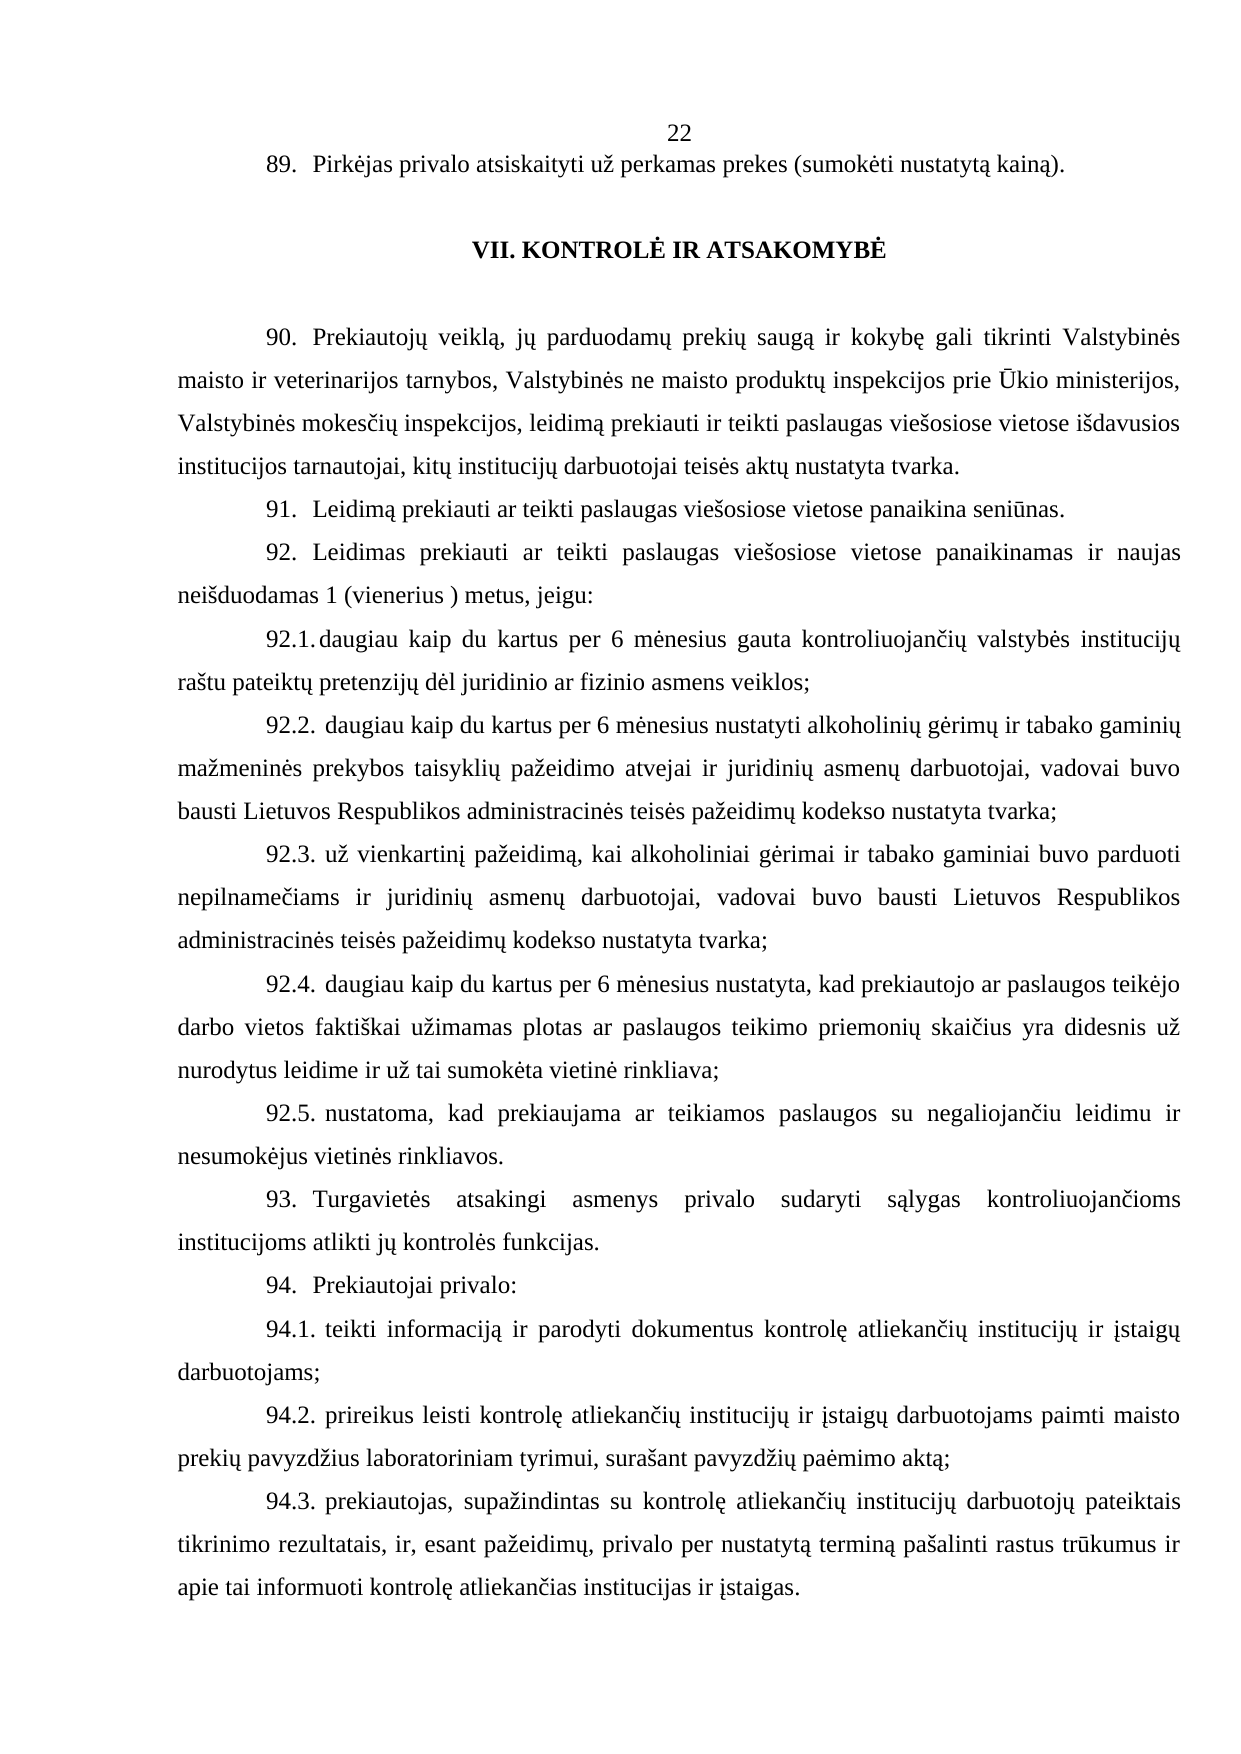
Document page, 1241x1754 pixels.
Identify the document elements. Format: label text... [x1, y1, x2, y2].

text 92.5. nustatoma, kad prekiaujama ar teikiamos paslaugos su negaliojančiu leidimu ir nesumokėjus vietinės rinkliavos. [177, 1098, 1181, 1170]
text 93. Turgavietės atsakingi asmenys privalo sudaryti sąlygas kontroliuojančioms institucijoms atlikti jų kontrolės funkcijas. [177, 1184, 1181, 1256]
text 92.1. daugiau kaip du kartus per 6 mėnesius gauta kontroliuojančių valstybės institucijų raštu pateiktų pretenzijų dėl juridinio ar fizinio asmens veiklos; [177, 624, 1181, 696]
text 92.4. daugiau kaip du kartus per 6 mėnesius nustatyta, kad prekiautojo ar paslaugos teikėjo darbo vietos faktiškai užimamas plotas ar paslaugos teikimo priemonių skaičius yra didesnis už nurodytus leidime ir už tai sumokėta vietinė rinkliava; [177, 969, 1181, 1084]
text 89. Pirkėjas privalo atsiskaityti už perkamas prekes (sumokėti nustatytą kainą). [177, 149, 1181, 178]
text 92.3. už vienkartinį pažeidimą, kai alkoholiniai gėrimai ir tabako gaminiai buvo parduoti nepilnamečiams ir juridinių asmenų darbuotojai, vadovai buvo bausti Lietuvos Respublikos administracinės teisės pažeidimų kodekso nustatyta tvarka; [177, 839, 1181, 954]
text 92.2. daugiau kaip du kartus per 6 mėnesius nustatyti alkoholinių gėrimų ir tabako gaminių mažmeninės prekybos taisyklių pažeidimo atvejai ir juridinių asmenų darbuotojai, vadovai buvo bausti Lietuvos Respublikos administracinės teisės pažeidimų kodekso nustatyta tvarka; [177, 710, 1181, 825]
text 94.2. prireikus leisti kontrolę atliekančių institucijų ir įstaigų darbuotojams paimti maisto prekių pavyzdžius laboratoriniam tyrimui, surašant pavyzdžių paėmimo aktą; [177, 1400, 1181, 1472]
text VII. KONTROLĖ IR ATSAKOMYBĖ [177, 236, 1181, 264]
text 92. Leidimas prekiauti ar teikti paslaugas viešosiose vietose panaikinamas ir naujas neišduodamas 1 (vienerius ) metus, jeigu: [177, 537, 1181, 609]
text 94. Prekiautojai privalo: [177, 1271, 1181, 1299]
text 94.3. prekiautojas, supažindintas su kontrolę atliekančių institucijų darbuotojų pateiktais tikrinimo rezultatais, ir, esant pažeidimų, privalo per nustatytą terminą pašalinti rastus trūkumus ir apie tai informuoti kontrolę atliekančias institucijas ir įstaigas. [177, 1486, 1181, 1601]
text 94.1. teikti informaciją ir parodyti dokumentus kontrolę atliekančių institucijų ir įstaigų darbuotojams; [177, 1314, 1181, 1386]
text 90. Prekiautojų veiklą, jų parduodamų prekių saugą ir kokybę gali tikrinti Valstybinės maisto ir veterinarijos tarnybos, Valstybinės ne maisto produktų inspekcijos prie Ūkio ministerijos, Valstybinės mokesčių inspekcijos, leidimą prekiauti ir teikti paslaugas viešosiose vietose išdavusios institucijos tarnautojai, kitų institucijų darbuotojai teisės aktų nustatyta tvarka. [177, 322, 1181, 480]
text 91. Leidimą prekiauti ar teikti paslaugas viešosiose vietose panaikina seniūnas. [177, 494, 1181, 523]
